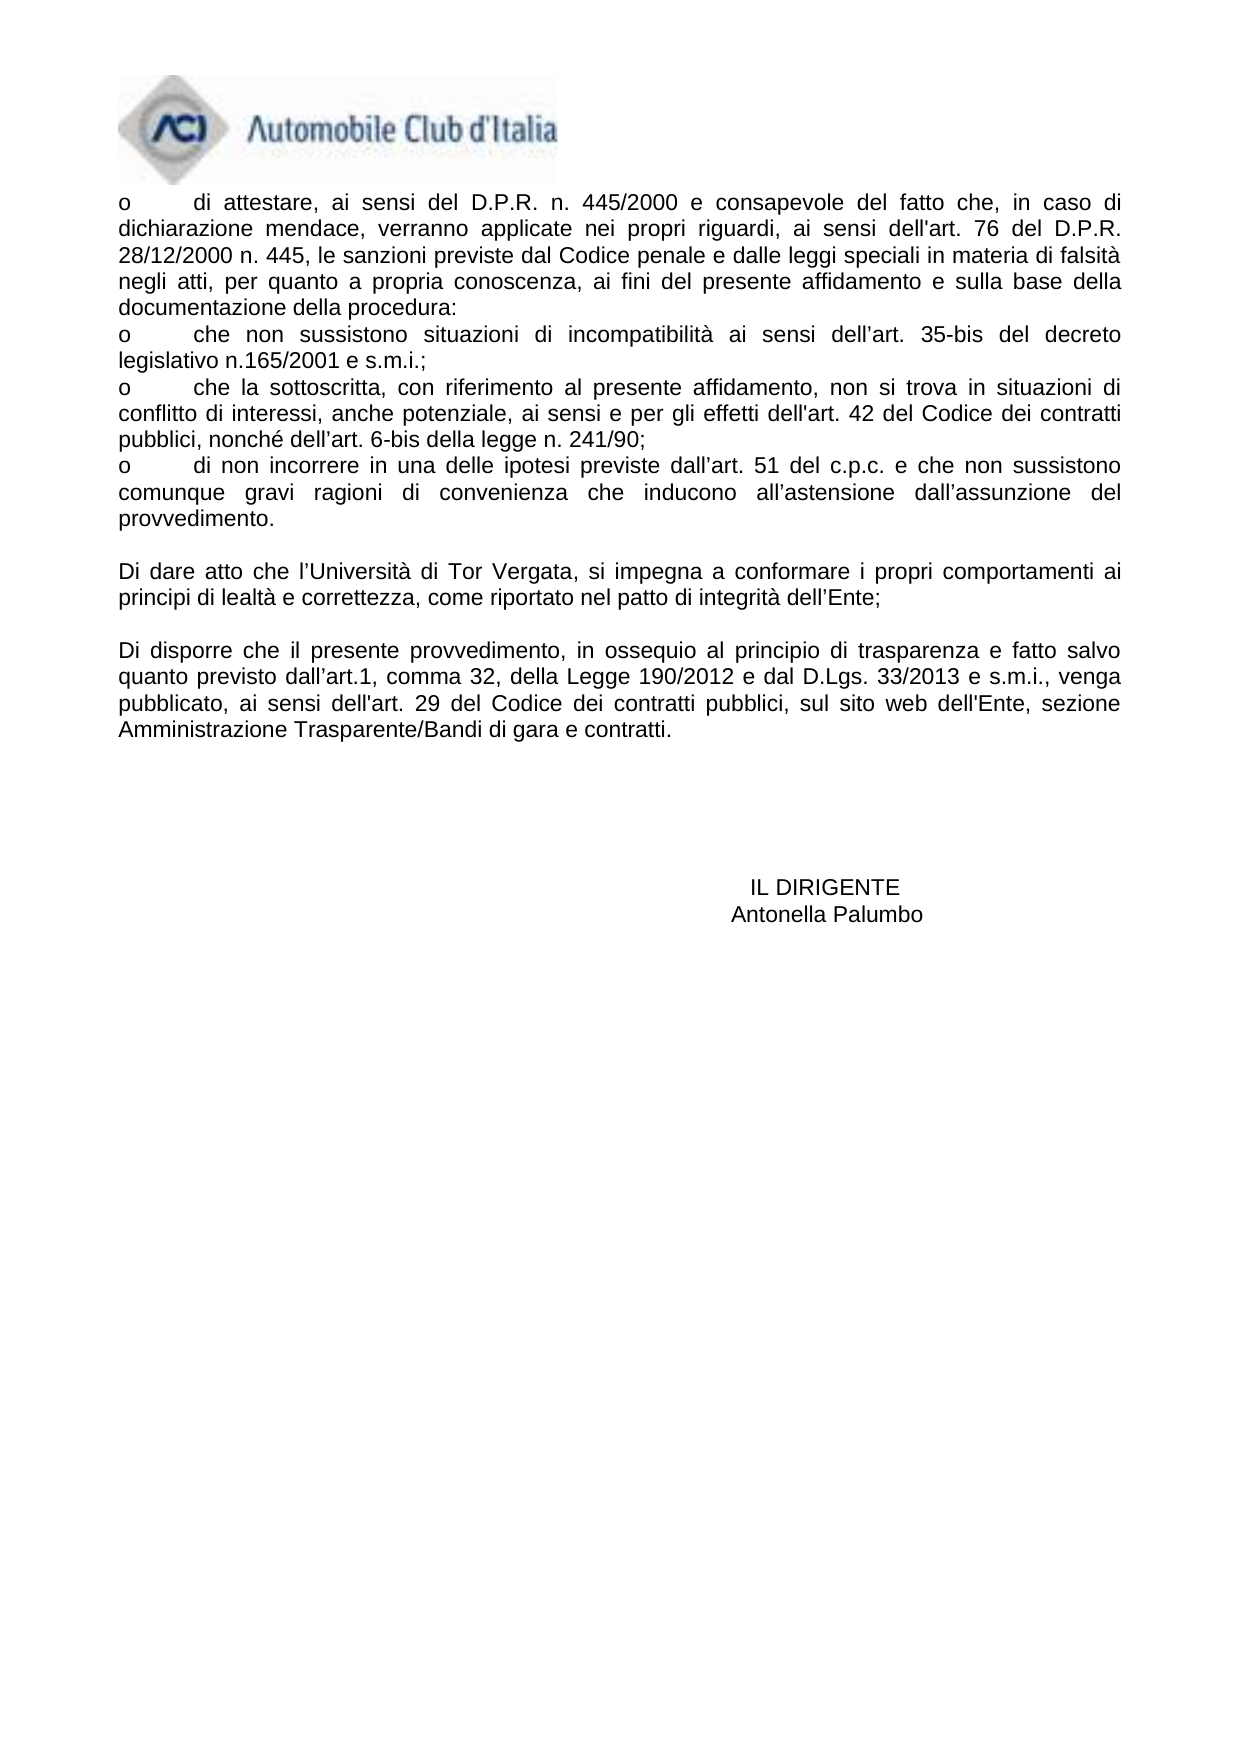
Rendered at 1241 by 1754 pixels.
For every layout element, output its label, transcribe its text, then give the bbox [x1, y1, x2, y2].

picture [118, 75, 558, 185]
text Antonella Palumbo [118, 901, 1122, 927]
text o di non incorrere in una delle ipotesi previste dall’art. 51 del c.p.c. e che non sussistono comunque gravi ragioni di convenienza che inducono all’astensione dall’assunzione del provvedimento. [118, 452, 1122, 532]
text Di dare atto che l’Università di Tor Vergata, si impegna a conformare i propri comportamenti ai principi di lealtà e correttezza, come riportato nel patto di integrità dell’Ente; [118, 558, 1122, 611]
text IL DIRIGENTE [118, 874, 1122, 901]
text o che la sottoscritta, con riferimento al presente affidamento, non si trova in situazioni di conflitto di interessi, anche potenziale, ai sensi e per gli effetti dell'art. 42 del Codice dei contratti pubblici, nonché dell’art. 6-bis della legge n. 241/90; [118, 373, 1122, 452]
text Di disporre che il presente provvedimento, in ossequio al principio di trasparenza e fatto salvo quanto previsto dall’art.1, comma 32, della Legge 190/2012 e dal D.Lgs. 33/2013 e s.m.i., venga pubblicato, ai sensi dell'art. 29 del Codice dei contratti pubblici, sul sito web dell'Ente, sezione Amministrazione Trasparente/Bandi di gara e contratti. [118, 637, 1122, 742]
text o che non sussistono situazioni di incompatibilità ai sensi dell’art. 35-bis del decreto legislativo n.165/2001 e s.m.i.; [118, 321, 1122, 373]
text o di attestare, ai sensi del D.P.R. n. 445/2000 e consapevole del fatto che, in caso di dichiarazione mendace, verranno applicate nei propri riguardi, ai sensi dell'art. 76 del D.P.R. 28/12/2000 n. 445, le sanzioni previste dal Codice penale e dalle leggi speciali in materia di falsità negli atti, per quanto a propria conoscenza, ai fini del presente affidamento e sulla base della documentazione della procedura: [118, 189, 1122, 321]
